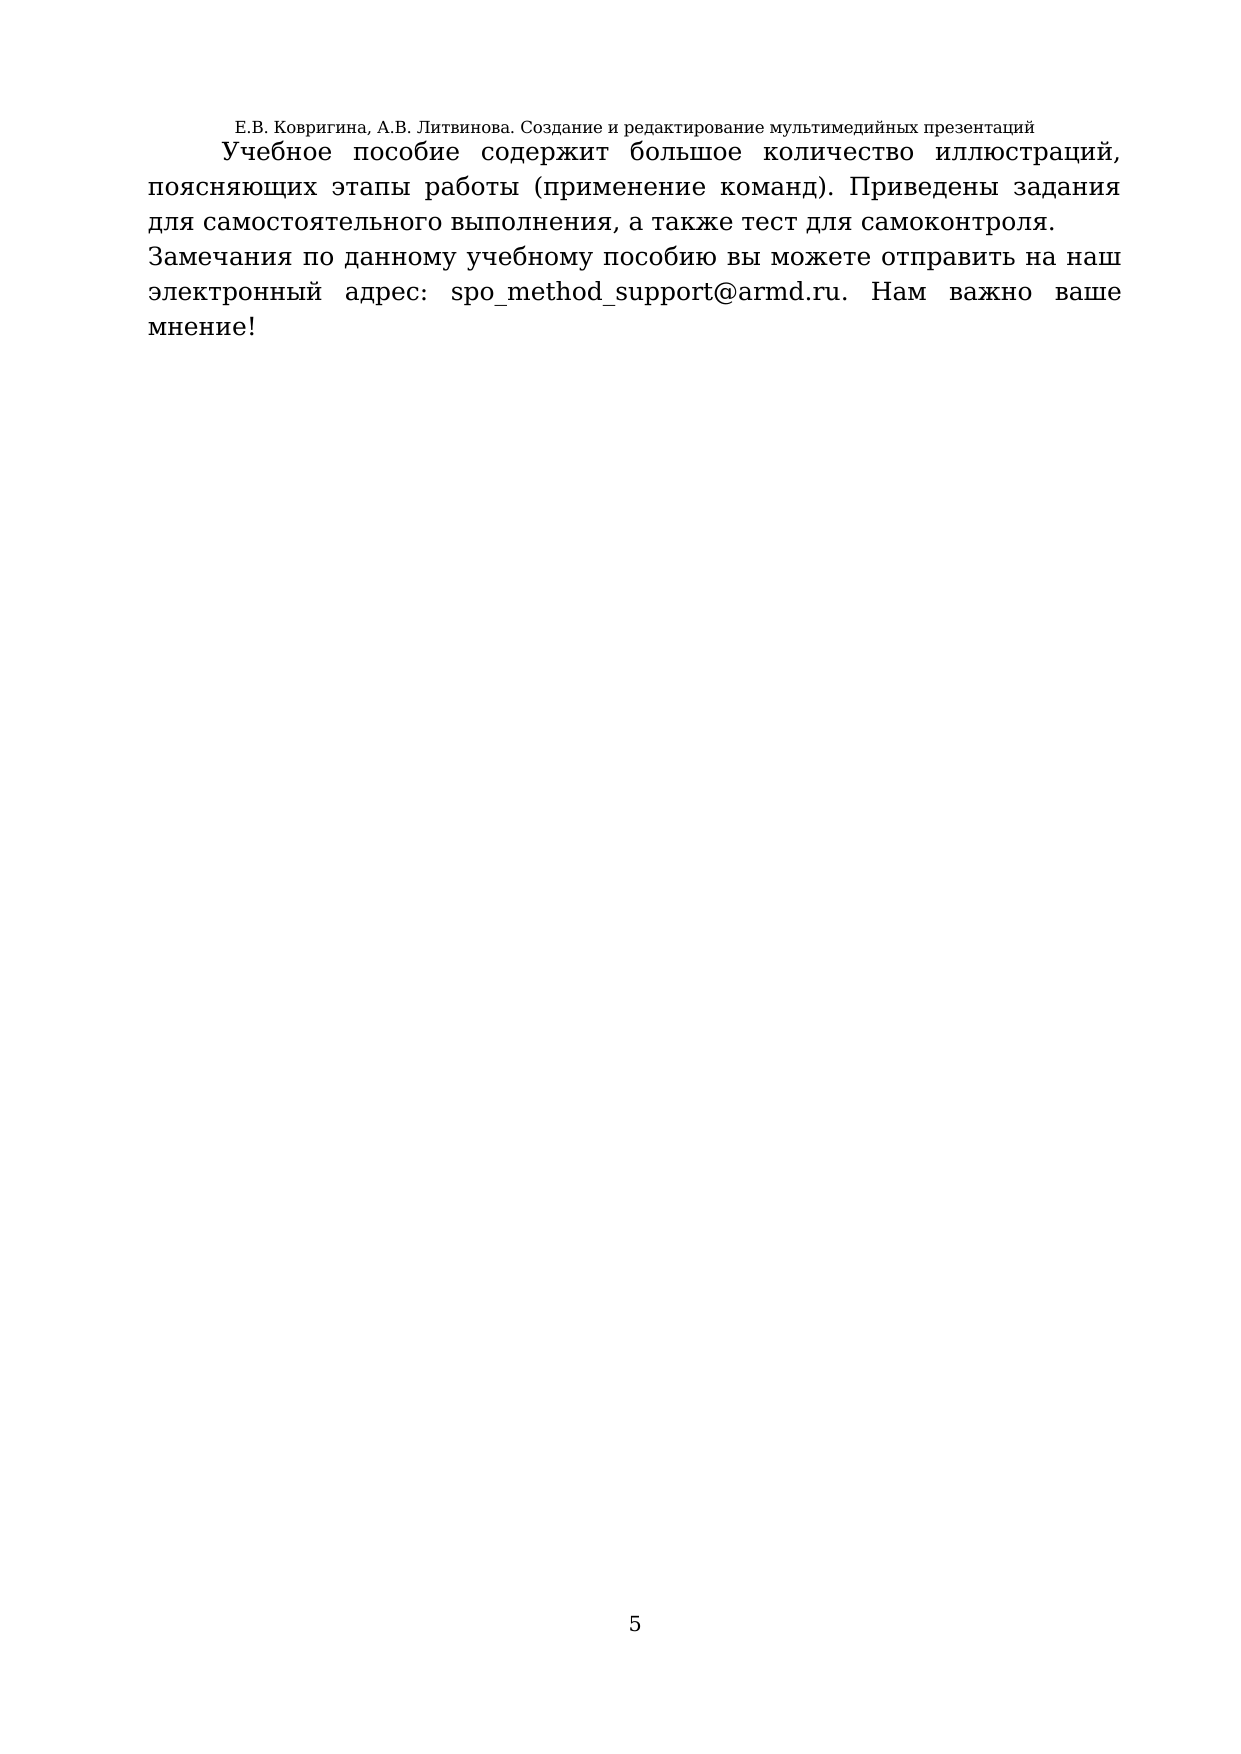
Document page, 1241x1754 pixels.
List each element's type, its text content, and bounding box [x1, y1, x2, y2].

text Замечания по данному учебному пособию вы можете отправить на наш электронный адрес: spo_method_support@armd.ru. Нам важно ваше мнение! [148, 242, 1122, 342]
text Учебное пособие содержит большое количество иллюстраций, поясняющих этапы работы (применение команд). Приведены задания для самостоятельного выполнения, а также тест для самоконтроля. [148, 137, 1122, 237]
